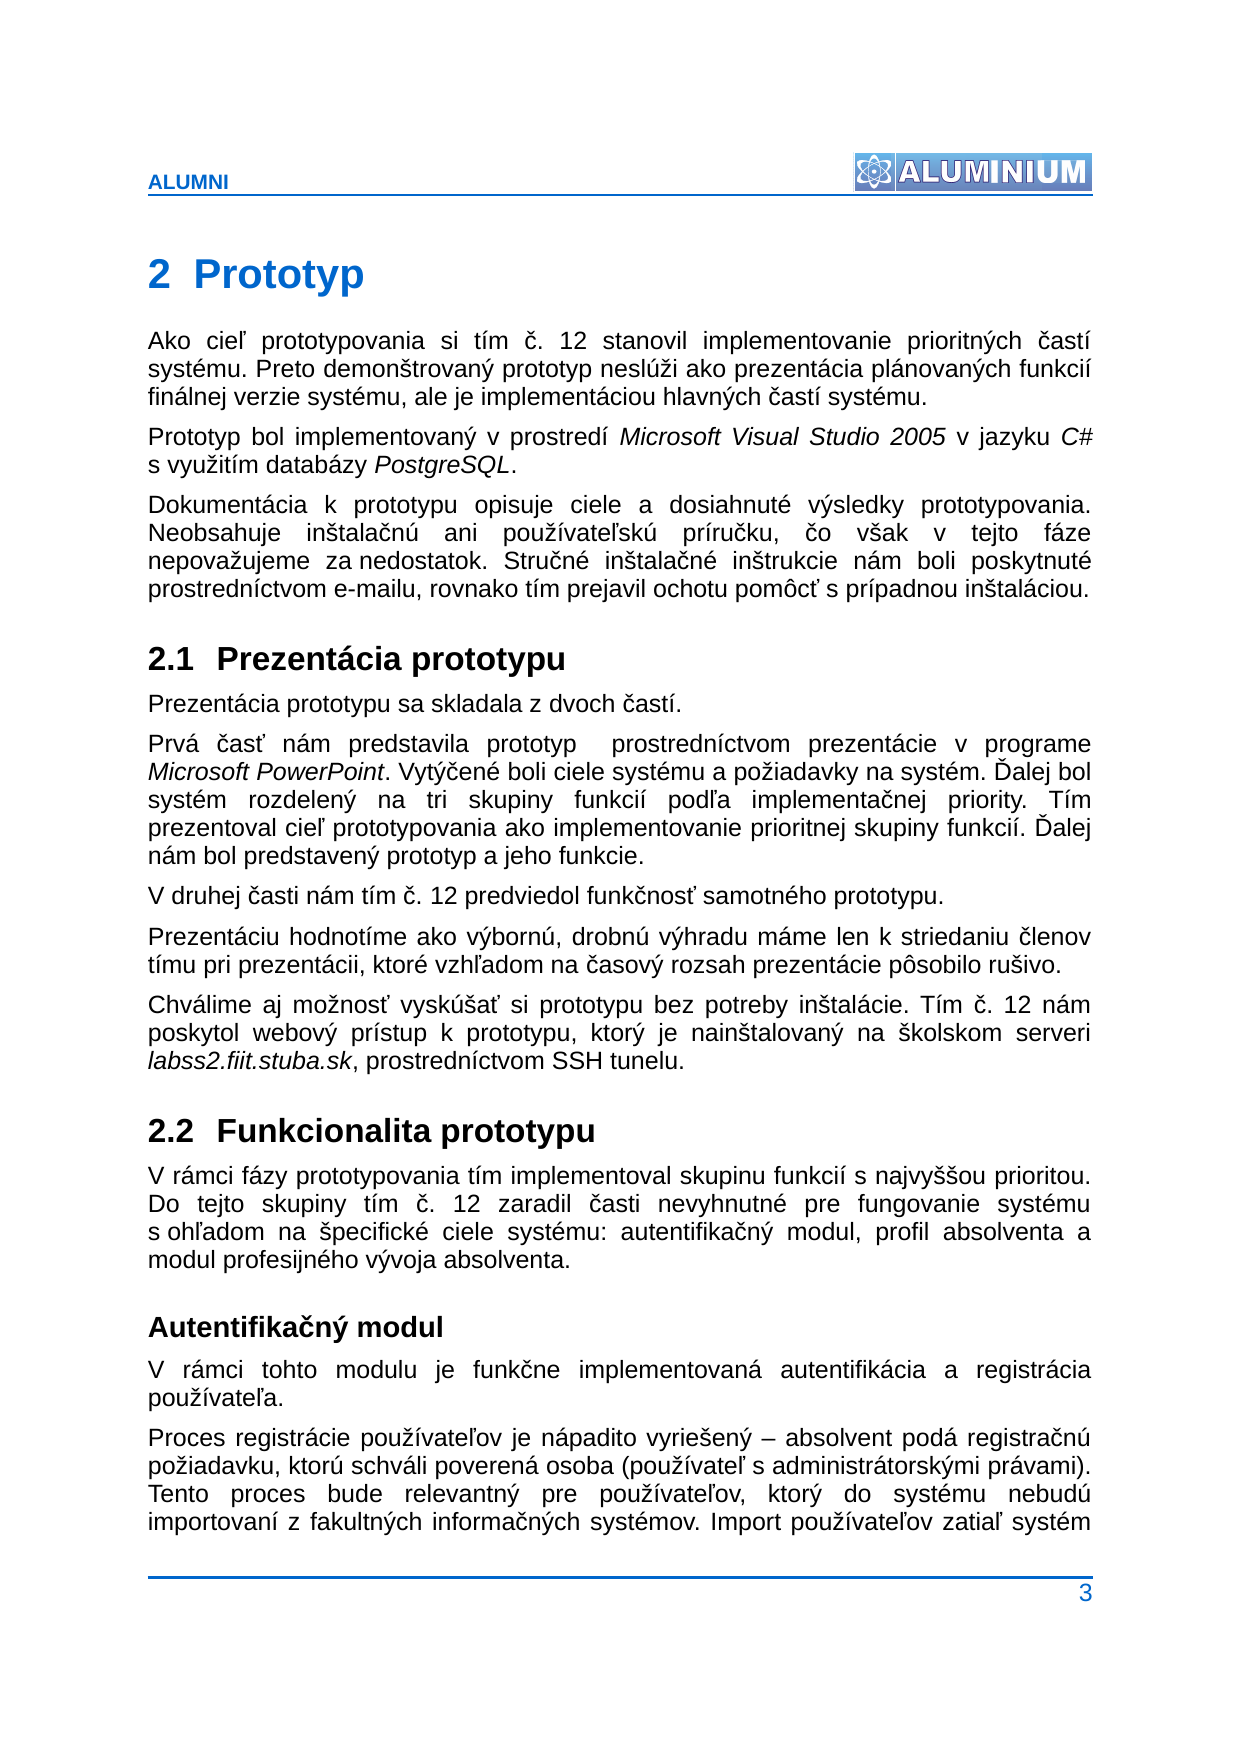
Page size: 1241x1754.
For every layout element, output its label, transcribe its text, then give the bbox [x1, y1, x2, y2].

text V rámci fázy prototypovania tím implementoval skupinu funkcií s najvyššou prioritou. Do tejto skupiny tím č. 12 zaradil časti nevyhnutné pre fungovanie systému s ohľadom na špecifické ciele systému: autentifikačný modul, profil absolventa a modul profesijného vývoja absolventa. [148, 1162, 1093, 1273]
text Prezentáciu hodnotíme ako výbornú, drobnú výhradu máme len k striedaniu členov tímu pri prezentácii, ktoré vzhľadom na časový rozsah prezentácie pôsobilo rušivo. [148, 923, 1093, 978]
subtitle Autentifikačný modul [148, 1311, 1093, 1343]
subtitle Prototyp [148, 250, 1093, 297]
text V rámci tohto modulu je funkčne implementovaná autentifikácia a registrácia používateľa. [148, 1356, 1093, 1411]
subtitle Prezentácia prototypu [148, 640, 1093, 677]
text Dokumentácia k prototypu opisuje ciele a dosiahnuté výsledky prototypovania. Neobsahuje inštalačnú ani používateľskú príručku, čo však v tejto fáze nepovažujeme za nedostatok. Stručné inštalačné inštrukcie nám boli poskytnuté prostredníctvom e-mailu, rovnako tím prejavil ochotu pomôcť s prípadnou inštaláciou. [148, 491, 1093, 603]
text Prvá časť nám predstavila prototyp prostredníctvom prezentácie v programe Microsoft PowerPoint. Vytýčené boli ciele systému a požiadavky na systém. Ďalej bol systém rozdelený na tri skupiny funkcií podľa implementačnej priority. Tím prezentoval cieľ prototypovania ako implementovanie prioritnej skupiny funkcií. Ďalej nám bol predstavený prototyp a jeho funkcie. [148, 730, 1093, 870]
text Ako cieľ prototypovania si tím č. 12 stanovil implementovanie prioritných častí systému. Preto demonštrovaný prototyp neslúži ako prezentácia plánovaných funkcií finálnej verzie systému, ale je implementáciou hlavných častí systému. [148, 326, 1093, 410]
text Proces registrácie používateľov je nápadito vyriešený – absolvent podá registračnú požiadavku, ktorú schváli poverená osoba (používateľ s administrátorskými právami). Tento proces bude relevantný pre používateľov, ktorý do systému nebudú importovaní z fakultných informačných systémov. Import používateľov zatiaľ systém [148, 1424, 1093, 1536]
text Chválime aj možnosť vyskúšať si prototypu bez potreby inštalácie. Tím č. 12 nám poskytol webový prístup k prototypu, ktorý je nainštalovaný na školskom serveri labss2.fiit.stuba.sk, prostredníctvom SSH tunelu. [148, 991, 1093, 1075]
text Prototyp bol implementovaný v prostredí Microsoft Visual Studio 2005 v jazyku C# s využitím databázy PostgreSQL. [148, 423, 1093, 478]
text V druhej časti nám tím č. 12 predviedol funkčnosť samotného prototypu. [148, 882, 1093, 910]
text Prezentácia prototypu sa skladala z dvoch častí. [148, 690, 1093, 718]
subtitle Funkcionalita prototypu [148, 1112, 1093, 1149]
